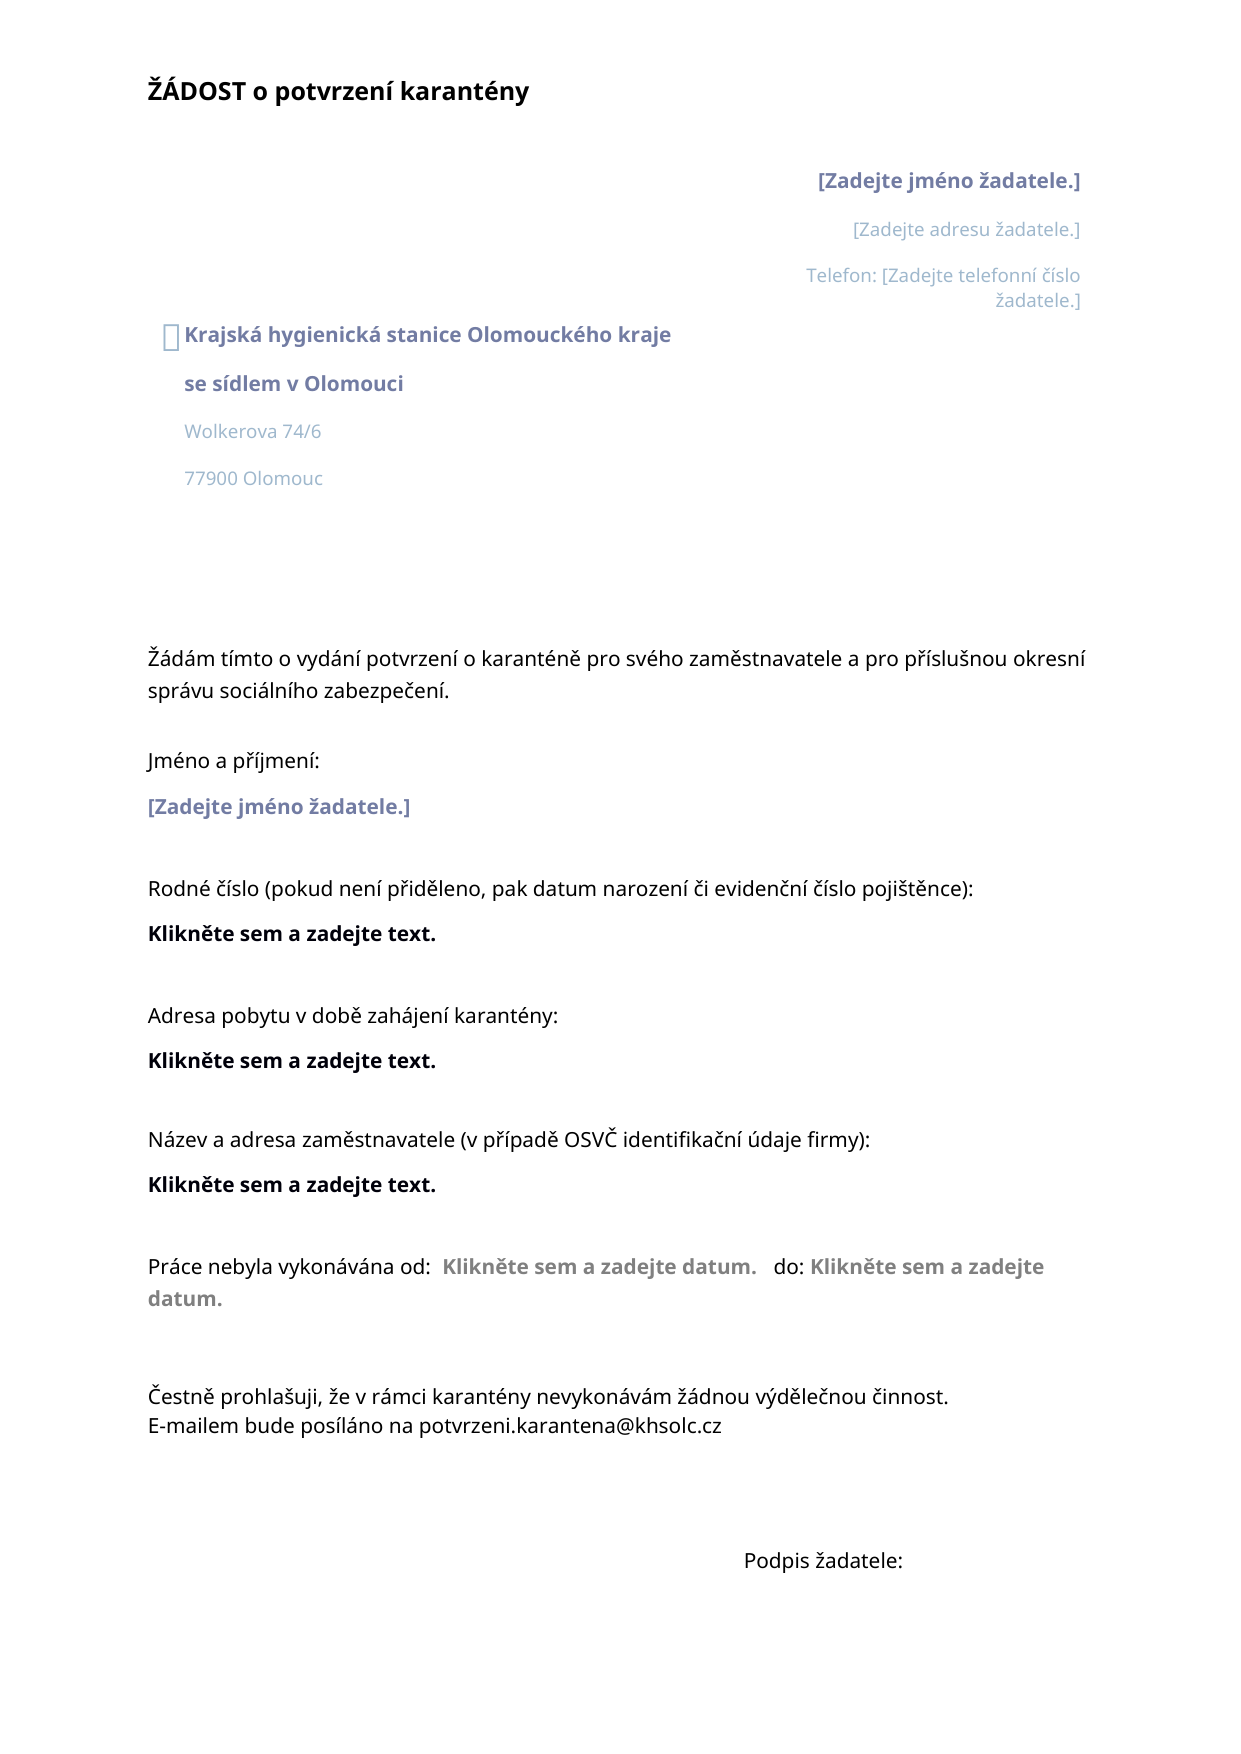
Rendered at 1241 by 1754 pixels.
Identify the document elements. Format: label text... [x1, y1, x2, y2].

table_header [160, 199, 184, 312]
text Název a adresa zaměstnavatele (v případě OSVČ identifikační údaje firmy): [148, 1125, 1092, 1153]
text Adresa pobytu v době zahájení karantény: [148, 1001, 1092, 1030]
text Podpis žadatele: [148, 1546, 1092, 1574]
text [Zadejte jméno žadatele.] [148, 792, 642, 820]
text Klikněte sem a zadejte text. [148, 919, 1092, 947]
table_cell Krajská hygienická stanice Olomouckého kraje se sídlem v Olomouci Wolkerova 74/6 77900 Olomouc [184, 312, 729, 511]
text Práce nebyla vykonávána od: Klikněte sem a zadejte datum. do: Klikněte sem a zadejte datum. [148, 1252, 1092, 1313]
text ŽÁDOST o potvrzení karantény [148, 74, 1092, 108]
table_header [Zadejte jméno žadatele.] [Zadejte adresu žadatele.] Telefon: [Zadejte telefonní číslo žadatele.] [730, 134, 1092, 591]
text Klikněte sem a zadejte text. [148, 1170, 1092, 1198]
text Čestně prohlašuji, že v rámci karantény nevykonávám žádnou výdělečnou činnost. [148, 1382, 1092, 1411]
table_cell  [160, 312, 184, 511]
text Žádám tímto o vydání potvrzení o karanténě pro svého zaměstnavatele a pro příslušnou okresní správu sociálního zabezpečení. [148, 644, 1092, 705]
table_header [148, 134, 729, 591]
text Jméno a příjmení: [148, 747, 1092, 775]
text Rodné číslo (pokud není přiděleno, pak datum narození či evidenční číslo pojištěnce): [148, 874, 1092, 902]
text Klikněte sem a zadejte text. [148, 1046, 1092, 1075]
text E-mailem bude posíláno na potvrzeni.karantena@khsolc.cz [148, 1411, 1092, 1439]
table_header [184, 199, 729, 312]
